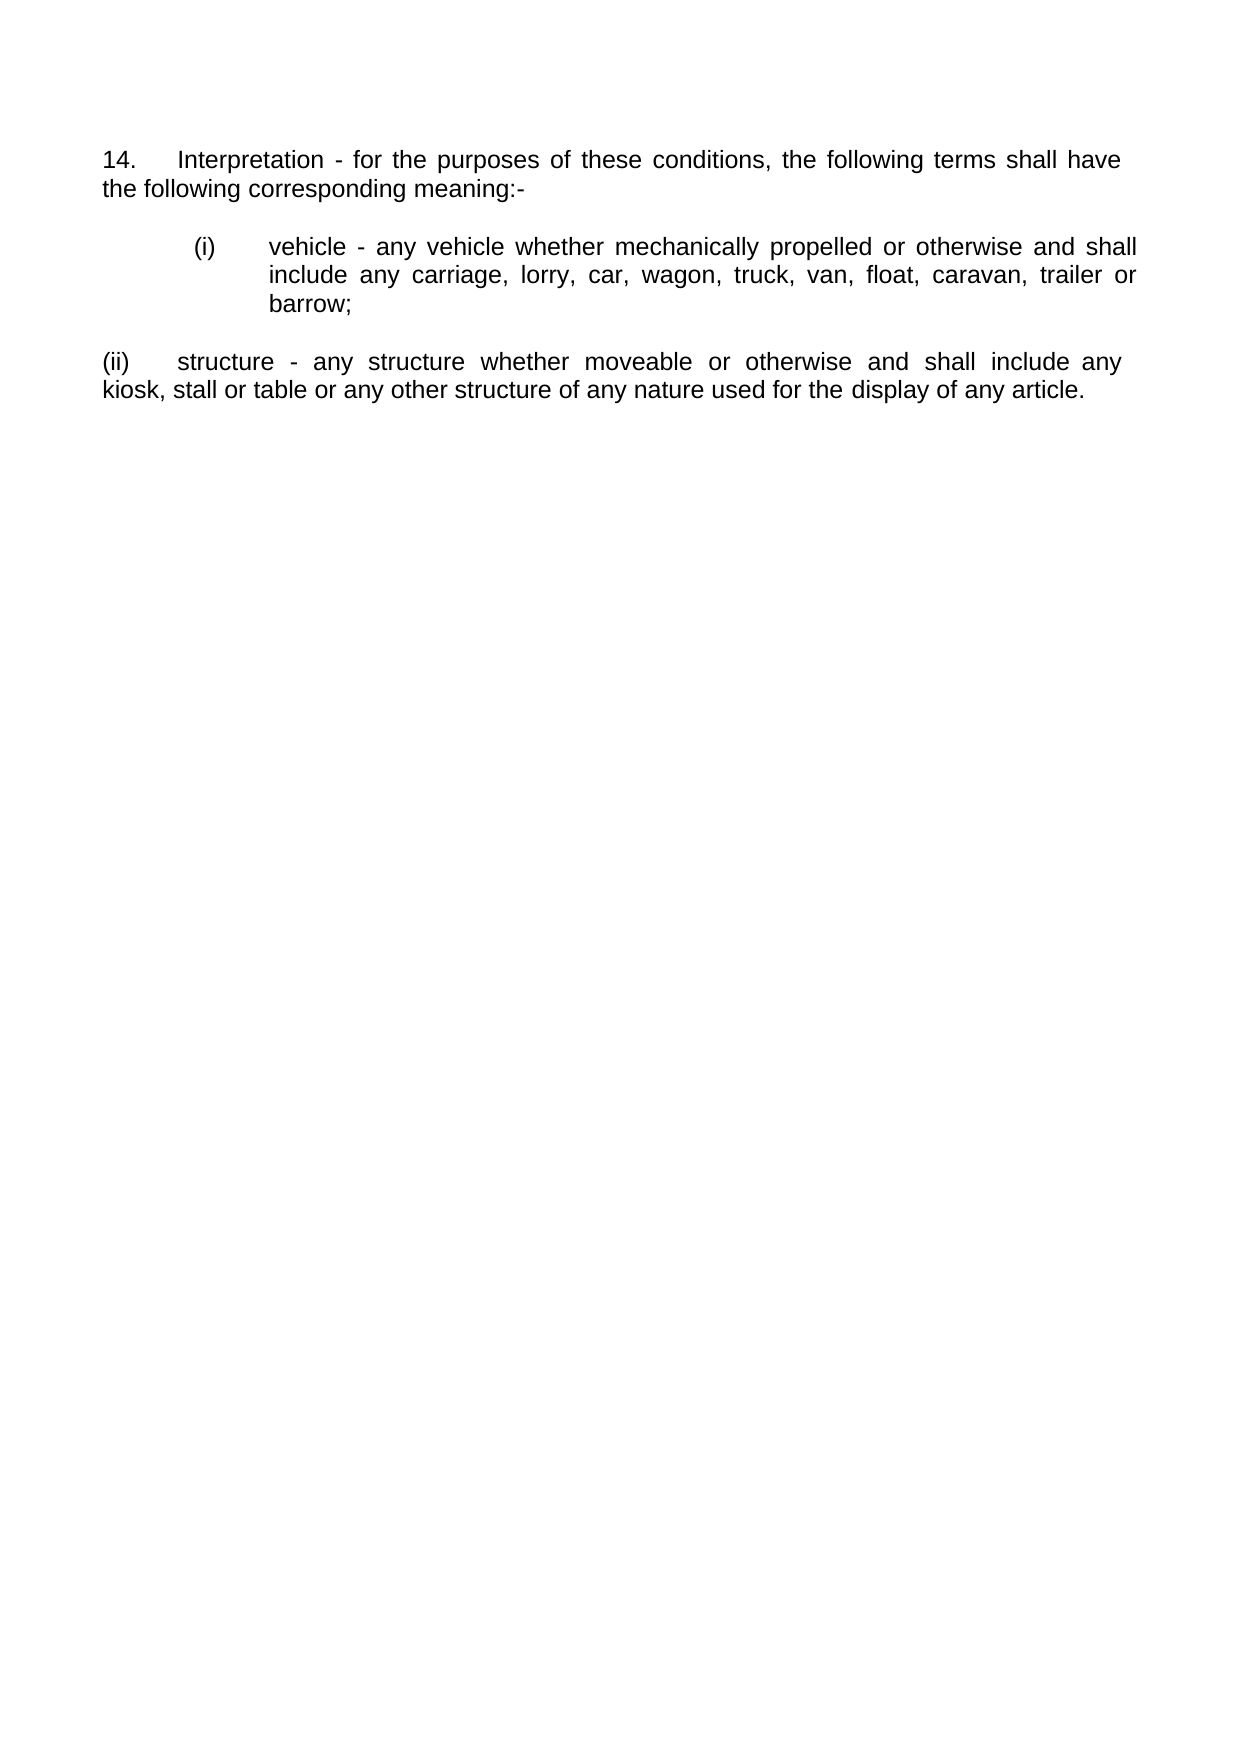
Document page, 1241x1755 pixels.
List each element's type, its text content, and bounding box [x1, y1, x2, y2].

list structure - any structure whether moveable or otherwise and shall include any kiosk, stall or table or any other structure of any nature used for the display of any article. [102, 347, 1122, 404]
list vehicle - any vehicle whether mechanically propelled or otherwise and shall include any carriage, lorry, car, wagon, truck, van, float, caravan, trailer or barrow; [193, 232, 1138, 318]
list Interpretation - for the purposes of these conditions, the following terms shall have the following corresponding meaning:- [102, 145, 1122, 203]
